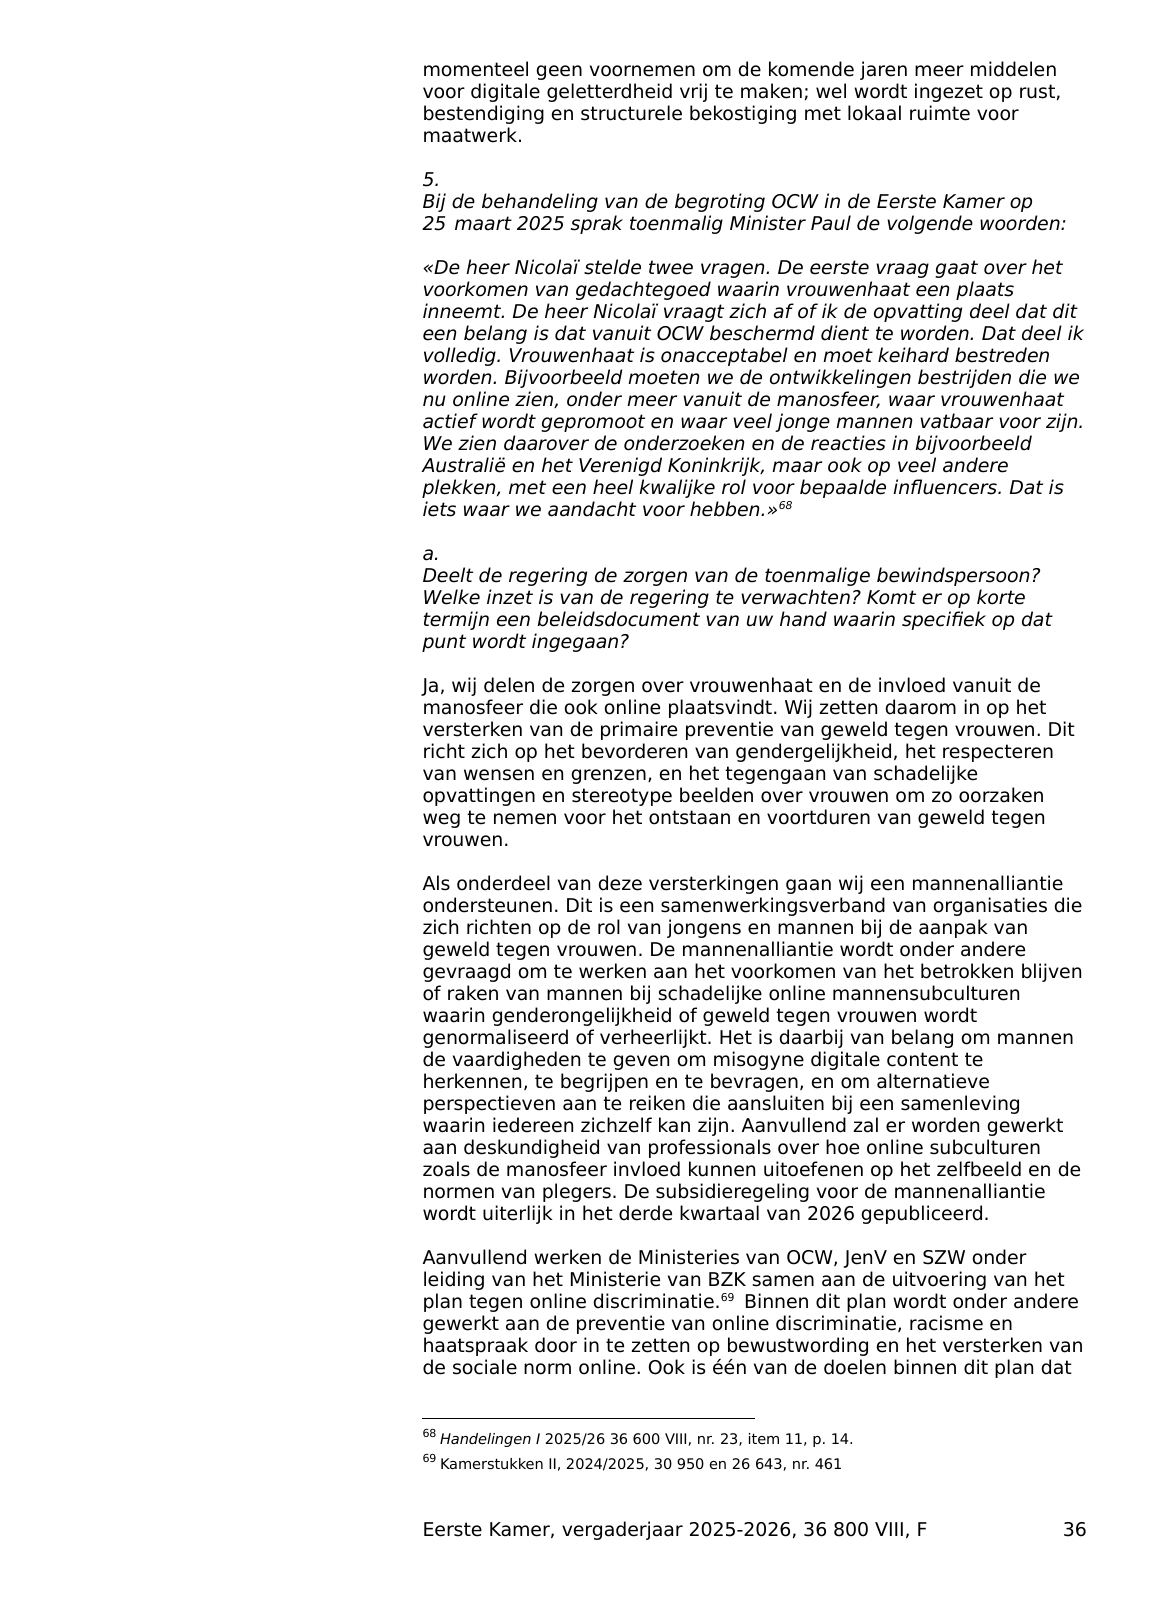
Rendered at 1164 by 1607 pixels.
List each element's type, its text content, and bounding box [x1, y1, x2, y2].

text Deelt de regering de zorgen van de toenmalige bewindspersoon? Welke inzet is van de regering te verwachten? Komt er op korte termijn een beleidsdocument van uw hand waarin specifiek op dat punt wordt ingegaan? [422, 565, 1087, 653]
text Handelingen I 2025/26 36 600 VIII, nr. 23, item 11, p. 14. [422, 1427, 1087, 1449]
text Bij de behandeling van de begroting OCW in de Eerste Kamer op 25 maart 2025 sprak toenmalig Minister Paul de volgende woorden: [422, 191, 1087, 235]
text Aanvullend werken de Ministeries van OCW, JenV en SZW onder leiding van het Ministerie van BZK samen aan de uitvoering van het plan tegen online discriminatie. Binnen dit plan wordt onder andere gewerkt aan de preventie van online discriminatie, racisme en haatspraak door in te zetten op bewustwording en het versterken van de sociale norm online. Ook is één van de doelen binnen dit plan dat [422, 1247, 1087, 1379]
text Kamerstukken II, 2024/2025, 30 950 en 26 643, nr. 461 [422, 1452, 1087, 1474]
text Ja, wij delen de zorgen over vrouwenhaat en de invloed vanuit de manosfeer die ook online plaatsvindt. Wij zetten daarom in op het versterken van de primaire preventie van geweld tegen vrouwen. Dit richt zich op het bevorderen van gendergelijkheid, het respecteren van wensen en grenzen, en het tegengaan van schadelijke opvattingen en stereotype beelden over vrouwen om zo oorzaken weg te nemen voor het ontstaan en voortduren van geweld tegen vrouwen. [422, 675, 1087, 851]
text a. [422, 543, 1087, 565]
text Als onderdeel van deze versterkingen gaan wij een mannenalliantie ondersteunen. Dit is een samenwerkingsverband van organisaties die zich richten op de rol van jongens en mannen bij de aanpak van geweld tegen vrouwen. De mannenalliantie wordt onder andere gevraagd om te werken aan het voorkomen van het betrokken blijven of raken van mannen bij schadelijke online mannensubculturen waarin genderongelijkheid of geweld tegen vrouwen wordt genormaliseerd of verheerlijkt. Het is daarbij van belang om mannen de vaardigheden te geven om misogyne digitale content te herkennen, te begrijpen en te bevragen, en om alternatieve perspectieven aan te reiken die aansluiten bij een samenleving waarin iedereen zichzelf kan zijn. Aanvullend zal er worden gewerkt aan deskundigheid van professionals over hoe online subculturen zoals de manosfeer invloed kunnen uitoefenen op het zelfbeeld en de normen van plegers. De subsidieregeling voor de mannenalliantie wordt uiterlijk in het derde kwartaal van 2026 gepubliceerd. [422, 873, 1087, 1225]
text «De heer Nicolaï stelde twee vragen. De eerste vraag gaat over het voorkomen van gedachtegoed waarin vrouwenhaat een plaats inneemt. De heer Nicolaï vraagt zich af of ik de opvatting deel dat dit een belang is dat vanuit OCW beschermd dient te worden. Dat deel ik volledig. Vrouwenhaat is onacceptabel en moet keihard bestreden worden. Bijvoorbeeld moeten we de ontwikkelingen bestrijden die we nu online zien, onder meer vanuit de manosfeer, waar vrouwenhaat actief wordt gepromoot en waar veel jonge mannen vatbaar voor zijn. We zien daarover de onderzoeken en de reacties in bijvoorbeeld Australië en het Verenigd Koninkrijk, maar ook op veel andere plekken, met een heel kwalijke rol voor bepaalde influencers. Dat is iets waar we aandacht voor hebben.» [422, 257, 1087, 521]
text momenteel geen voornemen om de komende jaren meer middelen voor digitale geletterdheid vrij te maken; wel wordt ingezet op rust, bestendiging en structurele bekostiging met lokaal ruimte voor maatwerk. [422, 59, 1087, 147]
text 5. [422, 169, 1087, 191]
